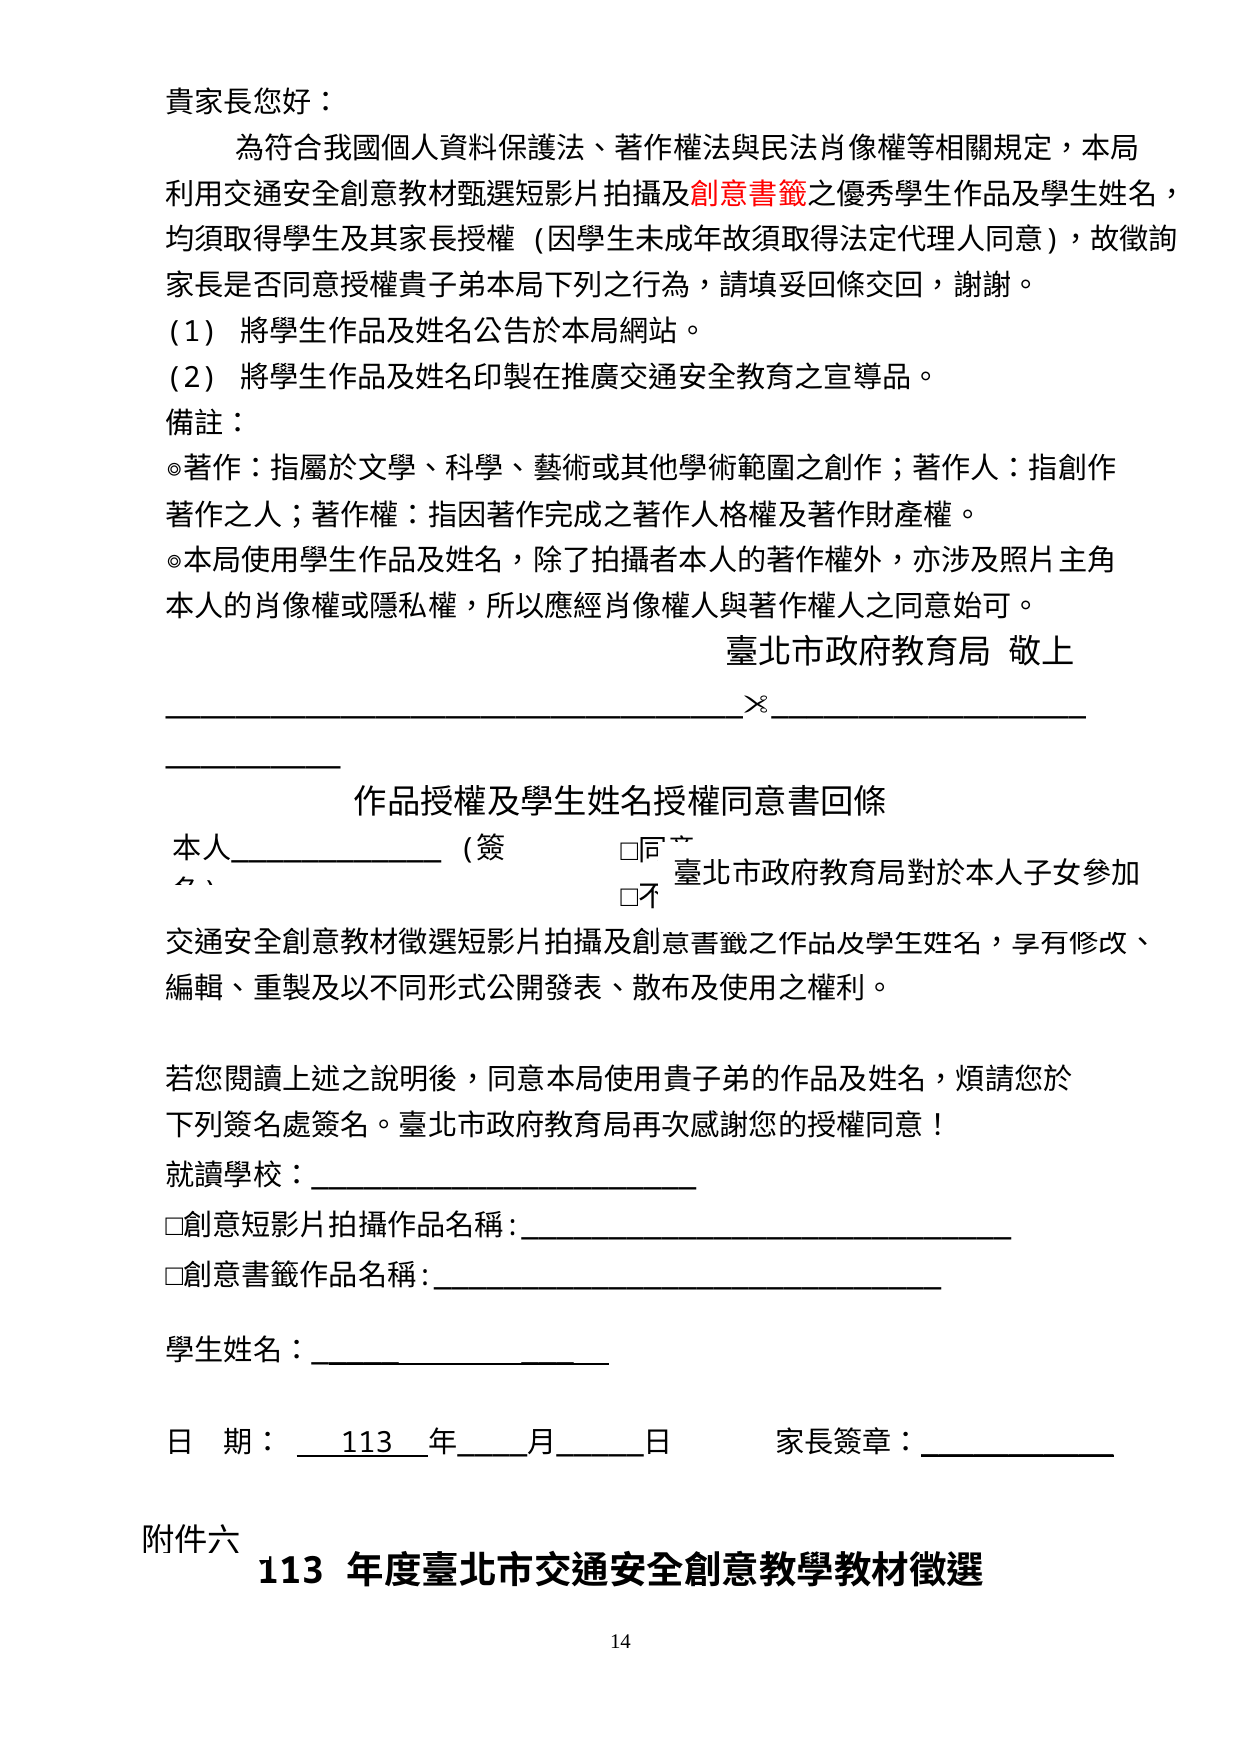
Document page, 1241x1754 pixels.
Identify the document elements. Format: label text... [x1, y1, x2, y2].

text 交通安全創意教材徵選短影片拍攝及創意書籤之作品及學生姓名，享有修改、編輯、重製及以不同形式公開發表、散布及使用之權利。 [165, 915, 1169, 1007]
text 本人的肖像權或隱私權，所以應經肖像權人與著作權人之同意始可。 [165, 579, 1199, 625]
text 就讀學校：______________________ [165, 1144, 1075, 1194]
text 113 年度臺北市交通安全創意教學教材徵選 [165, 1540, 1075, 1594]
text 為符合我國個人資料保護法、著作權法與民法肖像權等相關規定，本局 [165, 121, 1199, 167]
text 日 期： 113 年____月_____日 家長簽章：___________ [165, 1415, 1125, 1461]
text 本人____________ (簽名) [173, 825, 516, 884]
text 利用交通安全創意教材甄選短影片拍攝及創意書籤之優秀學生作品及學生姓名，均須取得學生及其家長授權 (因學生未成年故須取得法定代理人同意)，故徵詢家長是否同意授權貴子弟本局下列之行為，請填妥回條交回，謝謝。 [165, 167, 1199, 304]
text ◎著作：指屬於文學、科學、藝術或其他學術範圍之創作；著作人：指創作 [165, 442, 1199, 487]
text _____________________________________________________________ [165, 673, 1092, 773]
text 若您閱讀上述之說明後，同意本局使用貴子弟的作品及姓名，煩請您於下列簽名處簽名。臺北市政府教育局再次感謝您的授權同意！ [165, 1052, 1075, 1144]
list 將學生作品及姓名公告於本局網站。 [165, 304, 1075, 350]
text 著作之人；著作權：指因著作完成之著作人格權及著作財產權。 [165, 487, 1199, 533]
text □不同意 [165, 869, 658, 915]
text □同意 [531, 823, 1240, 932]
text 附件六 [127, 1514, 254, 1552]
text 備註： [165, 396, 1075, 442]
list 將學生作品及姓名印製在推廣交通安全教育之宣導品。 [165, 350, 1075, 396]
text 臺北市政府教育局對於本人子女參加 [673, 850, 1225, 892]
text □創意短影片拍攝作品名稱:____________________________ [165, 1194, 1075, 1244]
text 貴家長您好： [165, 75, 1075, 121]
text □創意書籤作品名稱:_____________________________ [165, 1244, 1075, 1294]
text 學生姓名：_____ ___ [165, 1294, 1075, 1369]
text ◎本局使用學生作品及姓名，除了拍攝者本人的著作權外，亦涉及照片主角 [165, 533, 1199, 579]
text 臺北市政府教育局 敬上 [165, 625, 1075, 673]
text 作品授權及學生姓名授權同意書回條 [158, 773, 1075, 892]
